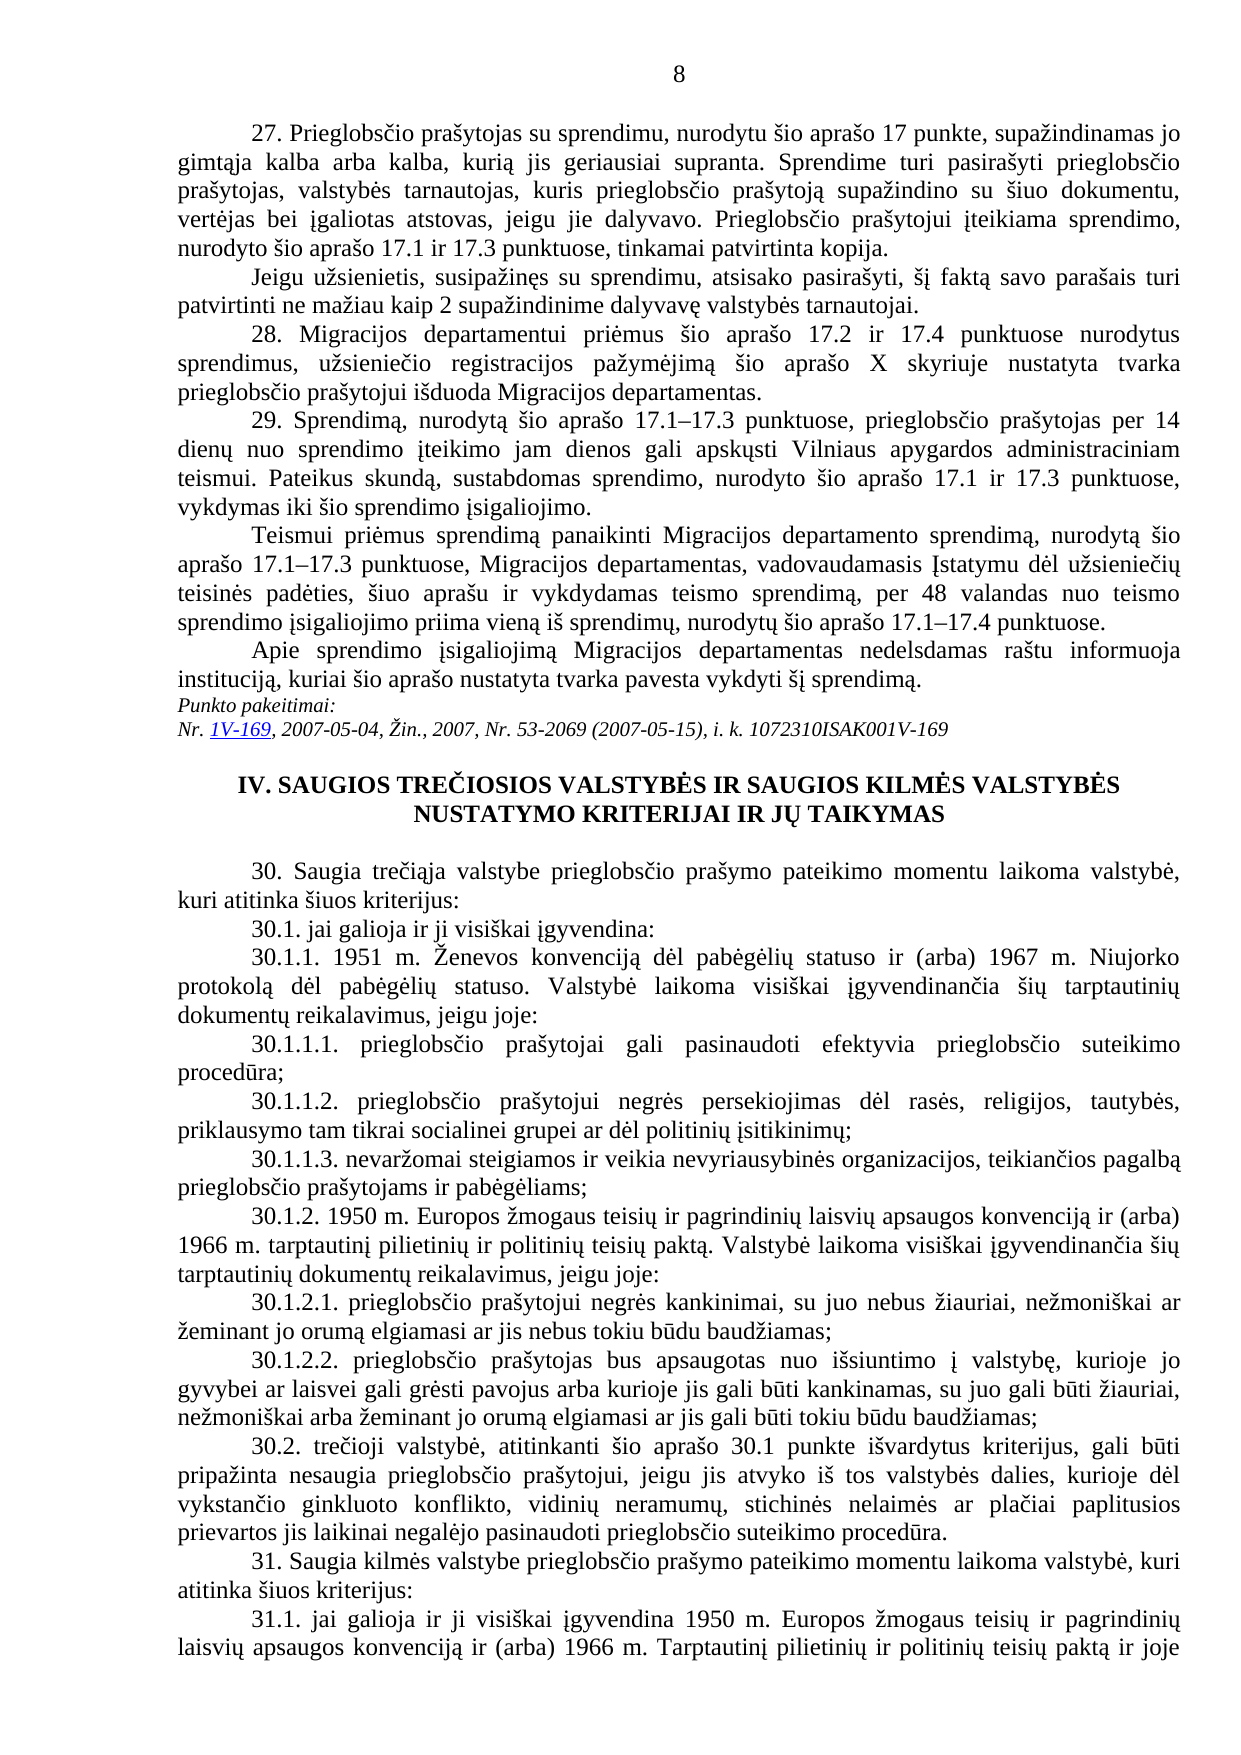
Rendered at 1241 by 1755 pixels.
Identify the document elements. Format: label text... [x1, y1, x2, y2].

text 30. Saugia trečiąja valstybe prieglobsčio prašymo pateikimo momentu laikoma valstybė, kuri atitinka šiuos kriterijus: [177, 856, 1181, 914]
text 29. Sprendimą, nurodytą šio aprašo 17.1–17.3 punktuose, prieglobsčio prašytojas per 14 dienų nuo sprendimo įteikimo jam dienos gali apskųsti Vilniaus apygardos administraciniam teismui. Pateikus skundą, sustabdomas sprendimo, nurodyto šio aprašo 17.1 ir 17.3 punktuose, vykdymas iki šio sprendimo įsigaliojimo. [177, 406, 1181, 521]
text Punkto pakeitimai: [177, 693, 1181, 717]
text 30.1.2.1. prieglobsčio prašytojui negrės kankinimai, su juo nebus žiauriai, nežmoniškai ar žeminant jo orumą elgiamasi ar jis nebus tokiu būdu baudžiamas; [177, 1287, 1181, 1345]
text Jeigu užsienietis, susipažinęs su sprendimu, atsisako pasirašyti, šį faktą savo parašais turi patvirtinti ne mažiau kaip 2 supažindinime dalyvavę valstybės tarnautojai. [177, 262, 1181, 319]
text 30.1.1.1. prieglobsčio prašytojai gali pasinaudoti efektyvia prieglobsčio suteikimo procedūra; [177, 1029, 1181, 1086]
text 30.1.1.3. nevaržomai steigiamos ir veikia nevyriausybinės organizacijos, teikiančios pagalbą prieglobsčio prašytojams ir pabėgėliams; [177, 1144, 1181, 1201]
text 30.2. trečioji valstybė, atitinkanti šio aprašo 30.1 punkte išvardytus kriterijus, gali būti pripažinta nesaugia prieglobsčio prašytojui, jeigu jis atvyko iš tos valstybės dalies, kurioje dėl vykstančio ginkluoto konflikto, vidinių neramumų, stichinės nelaimės ar plačiai paplitusios prievartos jis laikinai negalėjo pasinaudoti prieglobsčio suteikimo procedūra. [177, 1431, 1181, 1546]
text 30.1.1.2. prieglobsčio prašytojui negrės persekiojimas dėl rasės, religijos, tautybės, priklausymo tam tikrai socialinei grupei ar dėl politinių įsitikinimų; [177, 1086, 1181, 1144]
text Nr. 1V-169, 2007-05-04, Žin., 2007, Nr. 53-2069 (2007-05-15), i. k. 1072310ISAK001V-169 [177, 717, 1181, 741]
text 30.1.2.2. prieglobsčio prašytojas bus apsaugotas nuo išsiuntimo į valstybę, kurioje jo gyvybei ar laisvei gali grėsti pavojus arba kurioje jis gali būti kankinamas, su juo gali būti žiauriai, nežmoniškai arba žeminant jo orumą elgiamasi ar jis gali būti tokiu būdu baudžiamas; [177, 1345, 1181, 1431]
text 30.1. jai galioja ir ji visiškai įgyvendina: [177, 914, 1181, 942]
text Apie sprendimo įsigaliojimą Migracijos departamentas nedelsdamas raštu informuoja instituciją, kuriai šio aprašo nustatyta tvarka pavesta vykdyti šį sprendimą. [177, 636, 1181, 693]
text 27. Prieglobsčio prašytojas su sprendimu, nurodytu šio aprašo 17 punkte, supažindinamas jo gimtąja kalba arba kalba, kurią jis geriausiai supranta. Sprendime turi pasirašyti prieglobsčio prašytojas, valstybės tarnautojas, kuris prieglobsčio prašytoją supažindino su šiuo dokumentu, vertėjas bei įgaliotas atstovas, jeigu jie dalyvavo. Prieglobsčio prašytojui įteikiama sprendimo, nurodyto šio aprašo 17.1 ir 17.3 punktuose, tinkamai patvirtinta kopija. [177, 118, 1181, 262]
text 28. Migracijos departamentui priėmus šio aprašo 17.2 ir 17.4 punktuose nurodytus sprendimus, užsieniečio registracijos pažymėjimą šio aprašo X skyriuje nustatyta tvarka prieglobsčio prašytojui išduoda Migracijos departamentas. [177, 319, 1181, 406]
text 31. Saugia kilmės valstybe prieglobsčio prašymo pateikimo momentu laikoma valstybė, kuri atitinka šiuos kriterijus: [177, 1546, 1181, 1604]
text IV. SAUGIOS TREČIOSIOS VALSTYBĖS IR SAUGIOS KILMĖS VALSTYBĖS NUSTATYMO KRITERIJAI IR JŲ TAIKYMAS [177, 770, 1181, 827]
text Teismui priėmus sprendimą panaikinti Migracijos departamento sprendimą, nurodytą šio aprašo 17.1–17.3 punktuose, Migracijos departamentas, vadovaudamasis Įstatymu dėl užsieniečių teisinės padėties, šiuo aprašu ir vykdydamas teismo sprendimą, per 48 valandas nuo teismo sprendimo įsigaliojimo priima vieną iš sprendimų, nurodytų šio aprašo 17.1–17.4 punktuose. [177, 521, 1181, 636]
text 30.1.1. 1951 m. Ženevos konvenciją dėl pabėgėlių statuso ir (arba) 1967 m. Niujorko protokolą dėl pabėgėlių statuso. Valstybė laikoma visiškai įgyvendinančia šių tarptautinių dokumentų reikalavimus, jeigu joje: [177, 942, 1181, 1029]
text 31.1. jai galioja ir ji visiškai įgyvendina 1950 m. Europos žmogaus teisių ir pagrindinių laisvių apsaugos konvenciją ir (arba) 1966 m. Tarptautinį pilietinių ir politinių teisių paktą ir joje [177, 1604, 1181, 1661]
text 30.1.2. 1950 m. Europos žmogaus teisių ir pagrindinių laisvių apsaugos konvenciją ir (arba) 1966 m. tarptautinį pilietinių ir politinių teisių paktą. Valstybė laikoma visiškai įgyvendinančia šių tarptautinių dokumentų reikalavimus, jeigu joje: [177, 1201, 1181, 1287]
